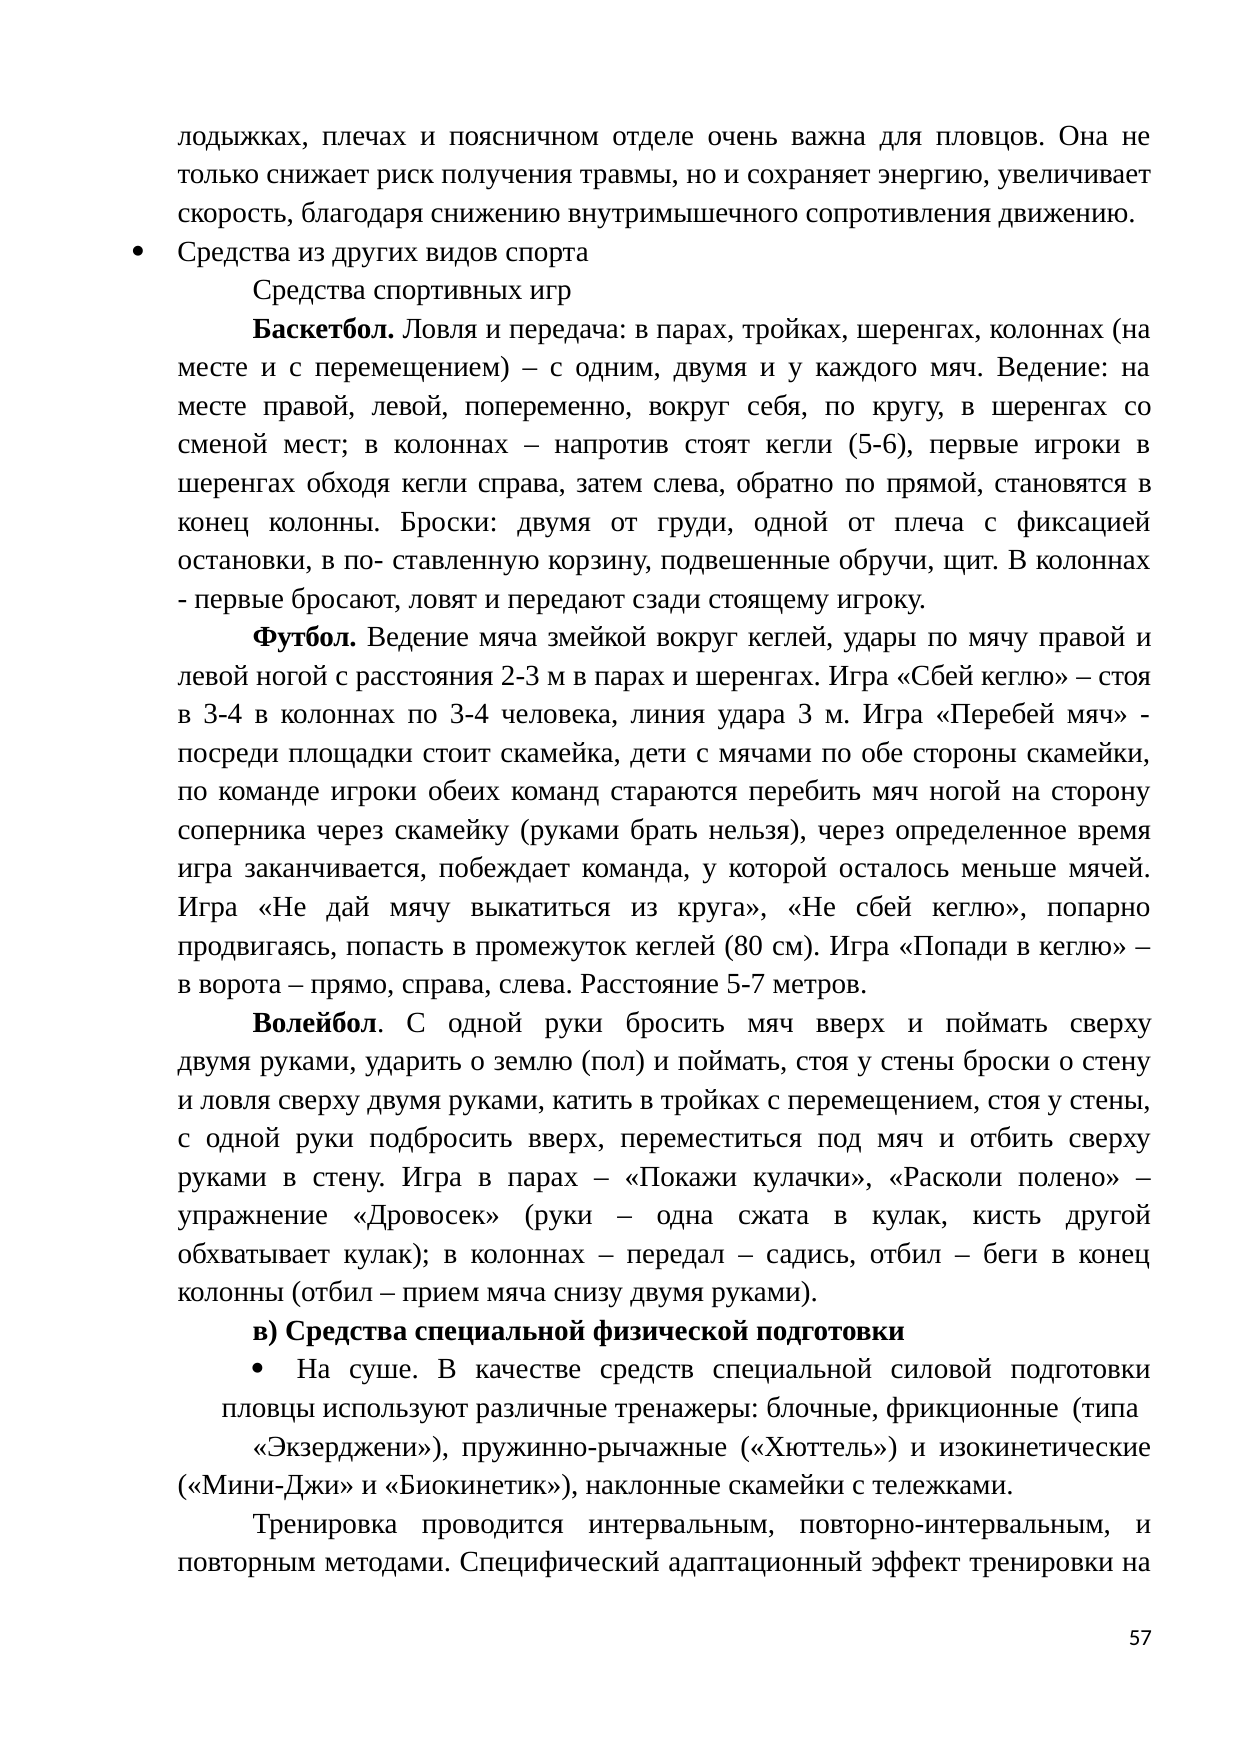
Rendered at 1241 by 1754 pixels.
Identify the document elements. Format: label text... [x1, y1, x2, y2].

list Средства из других видов спорта [133, 234, 1152, 267]
subtitle в) Средства специальной физической подготовки [177, 1313, 1152, 1347]
text Волейбол. С одной руки бросить мяч вверх и поймать сверху двумя руками, ударить о землю (пол) и поймать, стоя у стены броски о стену и ловля сверху двумя руками, катить в тройках с перемещением, стоя у стены, с одной руки подбросить вверх, переместиться под мяч и отбить сверху руками в стену. Игра в парах – «Покажи кулачки», «Расколи полено» – упражнение «Дровосек» (руки – одна сжата в кулак, кисть другой обхватывает кулак); в колоннах – передал – садись, отбил – беги в конец колонны (отбил – прием мяча снизу двумя руками). [177, 1005, 1152, 1308]
text «Экзерджени»), пружинно-рычажные («Хюттель») и изокинетические («Мини-Джи» и «Биокинетик»), наклонные скамейки с тележками. [177, 1429, 1152, 1501]
text Средства спортивных игр [177, 272, 1152, 306]
text Баскетбол. Ловля и передача: в парах, тройках, шеренгах, колоннах (на месте и с перемещением) – с одним, двумя и у каждого мяч. Ведение: на месте правой, левой, попеременно, вокруг себя, по кругу, в шеренгах со сменой мест; в колоннах – напротив стоят кегли (5-6), первые игроки в шеренгах обходя кегли справа, затем слева, обратно по прямой, становятся в конец колонны. Броски: двумя от груди, одной от плеча с фиксацией остановки, в по- ставленную корзину, подвешенные обручи, щит. В колоннах - первые бросают, ловят и передают сзади стоящему игроку. [177, 311, 1152, 614]
text Футбол. Ведение мяча змейкой вокруг кеглей, удары по мячу правой и левой ногой с расстояния 2-3 м в парах и шеренгах. Игра «Сбей кеглю» – стоя в 3-4 в колоннах по 3-4 человека, линия удара 3 м. Игра «Перебей мяч» - посреди площадки стоит скамейка, дети с мячами по обе стороны скамейки, по команде игроки обеих команд стараются перебить мяч ногой на сторону соперника через скамейку (руками брать нельзя), через определенное время игра заканчивается, побеждает команда, у которой осталось меньше мячей. Игра «Не дай мячу выкатиться из круга», «Не сбей кеглю», попарно продвигаясь, попасть в промежуток кеглей (80 см). Игра «Попади в кеглю» – в ворота – прямо, справа, слева. Расстояние 5-7 метров. [177, 619, 1152, 1000]
text лодыжках, плечах и поясничном отделе очень важна для пловцов. Она не только снижает риск получения травмы, но и сохраняет энергию, увеличивает скорость, благодаря снижению внутримышечного сопротивления движению. [177, 118, 1152, 229]
list На суше. В качестве средств специальной силовой подготовки пловцы используют различные тренажеры: блочные, фрикционные (типа [177, 1352, 1152, 1424]
text Тренировка проводится интервальным, повторно-интервальным, и повторным методами. Специфический адаптационный эффект тренировки на [177, 1506, 1152, 1578]
